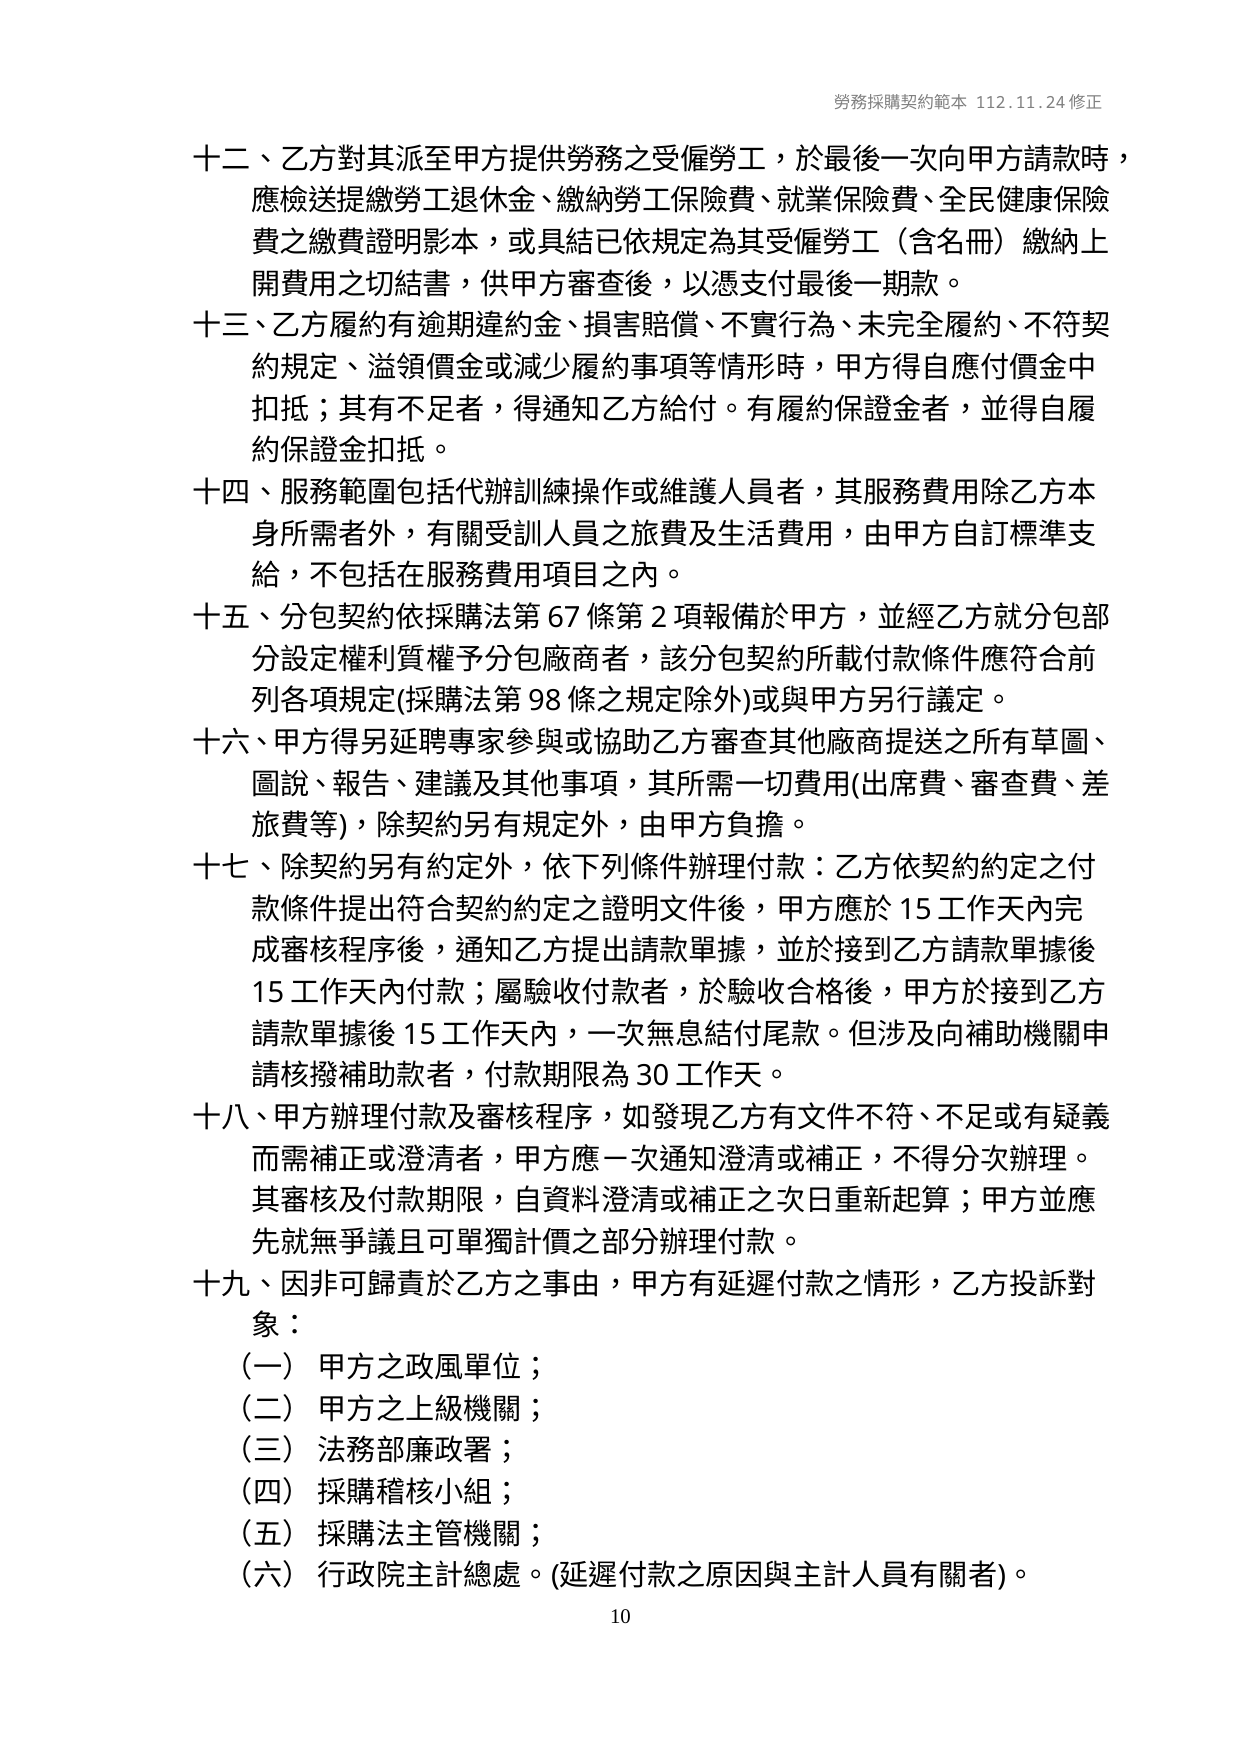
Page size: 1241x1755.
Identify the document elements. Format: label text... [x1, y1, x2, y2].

text 十四、服務範圍包括代辦訓練操作或維護人員者，其服務費用除乙方本身所需者外，有關受訓人員之旅費及生活費用，由甲方自訂標準支給，不包括在服務費用項目之內。 [192, 469, 1110, 594]
text 十二、乙方對其派至甲方提供勞務之受僱勞工，於最後一次向甲方請款時，應檢送提繳勞工退休金、繳納勞工保險費、就業保險費、全民健康保險費之繳費證明影本，或具結已依規定為其受僱勞工（含名冊）繳納上開費用之切結書，供甲方審查後，以憑支付最後一期款。 [192, 136, 1110, 302]
list 甲方之上級機關； [224, 1386, 1110, 1427]
text 十七、除契約另有約定外，依下列條件辦理付款：乙方依契約約定之付款條件提出符合契約約定之證明文件後，甲方應於15工作天內完成審核程序後，通知乙方提出請款單據，並於接到乙方請款單據後15工作天內付款；屬驗收付款者，於驗收合格後，甲方於接到乙方請款單據後15工作天內，一次無息結付尾款。但涉及向補助機關申請核撥補助款者，付款期限為30工作天。 [192, 844, 1110, 1094]
text 十九、因非可歸責於乙方之事由，甲方有延遲付款之情形，乙方投訴對象： [192, 1261, 1110, 1344]
list 採購稽核小組； [224, 1469, 1110, 1511]
text 十八、甲方辦理付款及審核程序，如發現乙方有文件不符、不足或有疑義而需補正或澄清者，甲方應ㄧ次通知澄清或補正，不得分次辦理。其審核及付款期限，自資料澄清或補正之次日重新起算；甲方並應先就無爭議且可單獨計價之部分辦理付款。 [192, 1094, 1110, 1261]
list 甲方之政風單位； [224, 1344, 1110, 1386]
text 十六、甲方得另延聘專家參與或協助乙方審查其他廠商提送之所有草圖、圖說、報告、建議及其他事項，其所需一切費用(出席費、審查費、差旅費等)，除契約另有規定外，由甲方負擔。 [192, 719, 1110, 844]
text 十五、分包契約依採購法第67條第2項報備於甲方，並經乙方就分包部分設定權利質權予分包廠商者，該分包契約所載付款條件應符合前列各項規定(採購法第98條之規定除外)或與甲方另行議定。 [192, 594, 1110, 719]
list 法務部廉政署； [224, 1427, 1110, 1469]
text 十三、乙方履約有逾期違約金、損害賠償、不實行為、未完全履約、不符契約規定、溢領價金或減少履約事項等情形時，甲方得自應付價金中扣抵；其有不足者，得通知乙方給付。有履約保證金者，並得自履約保證金扣抵。 [192, 302, 1110, 469]
list 行政院主計總處。(延遲付款之原因與主計人員有關者)。 [224, 1552, 1110, 1594]
list 採購法主管機關； [224, 1511, 1110, 1552]
